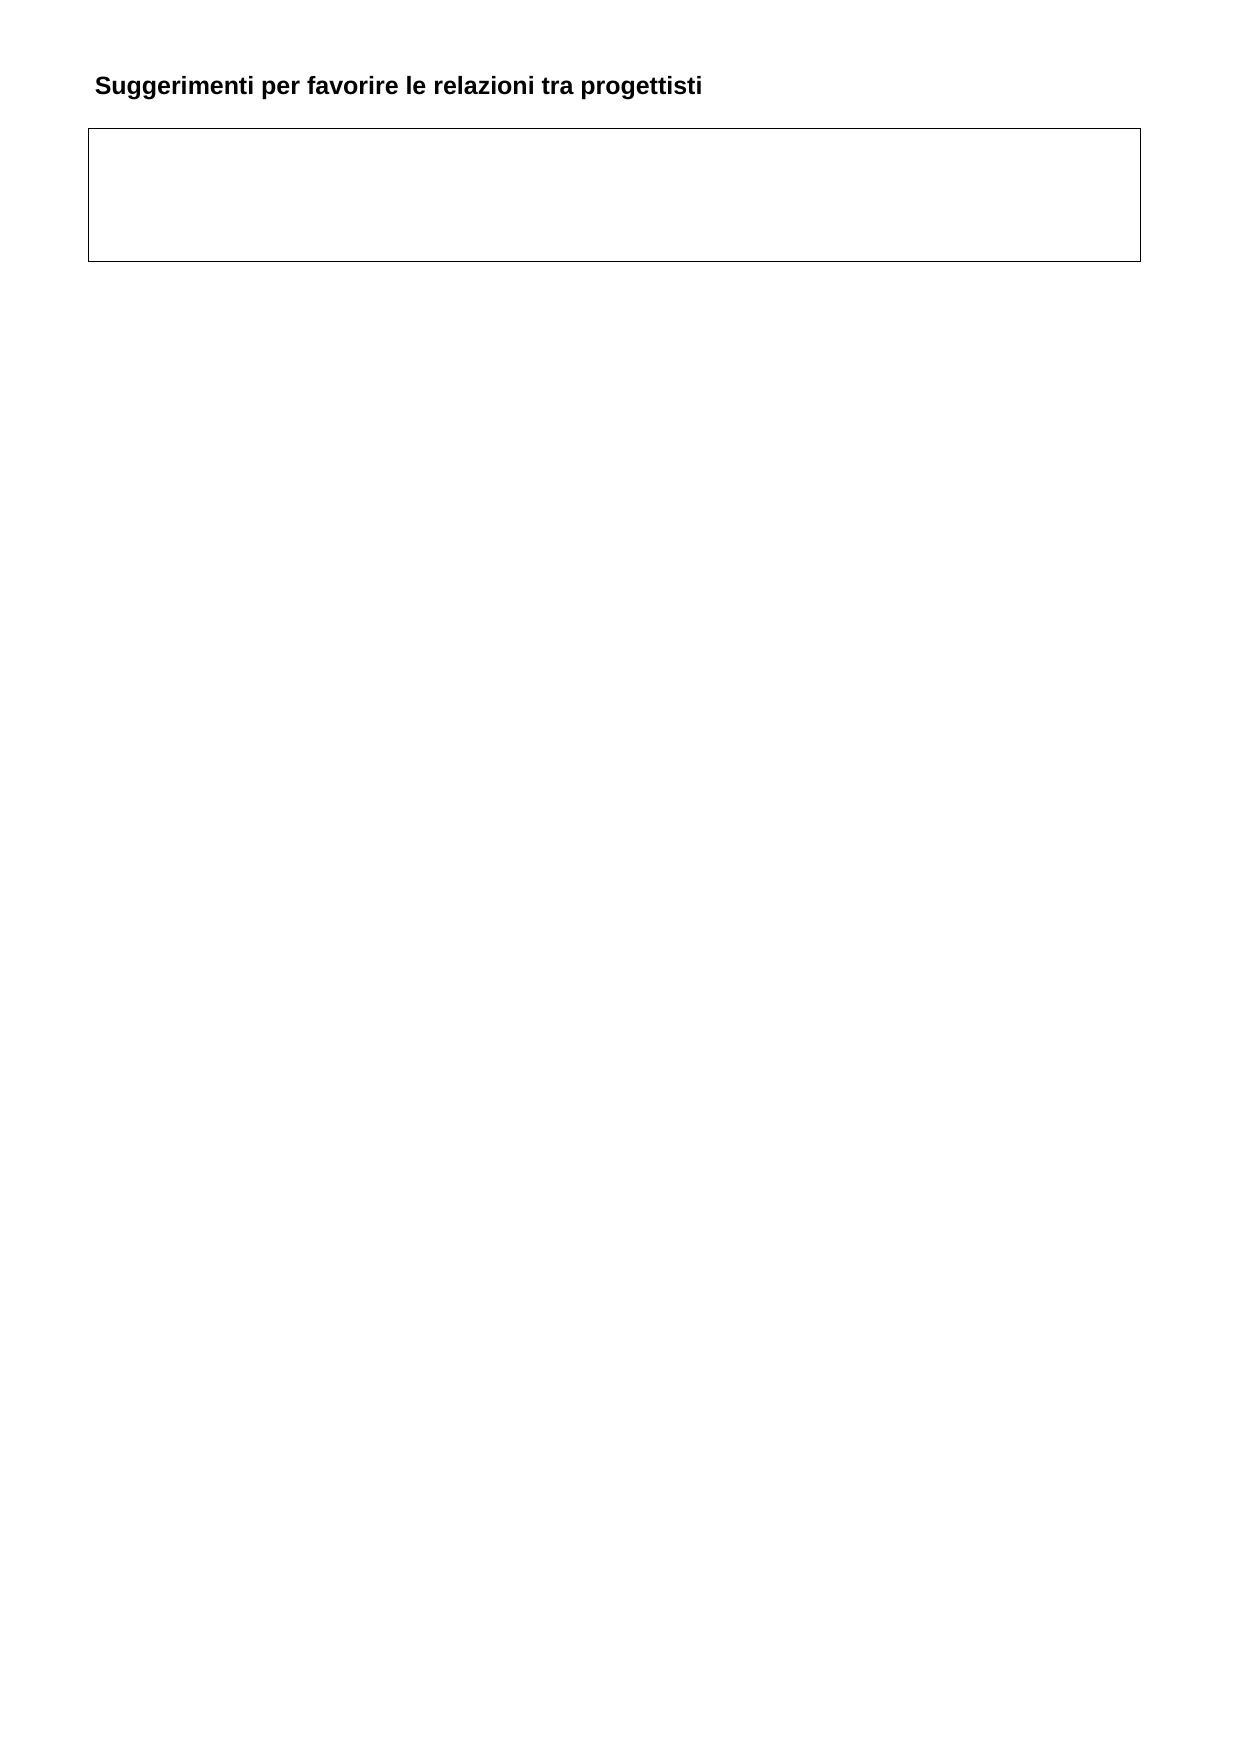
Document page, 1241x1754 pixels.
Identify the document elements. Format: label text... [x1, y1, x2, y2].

table_header [89, 129, 1140, 261]
text Suggerimenti per favorire le relazioni tra progettisti [94, 71, 1146, 99]
